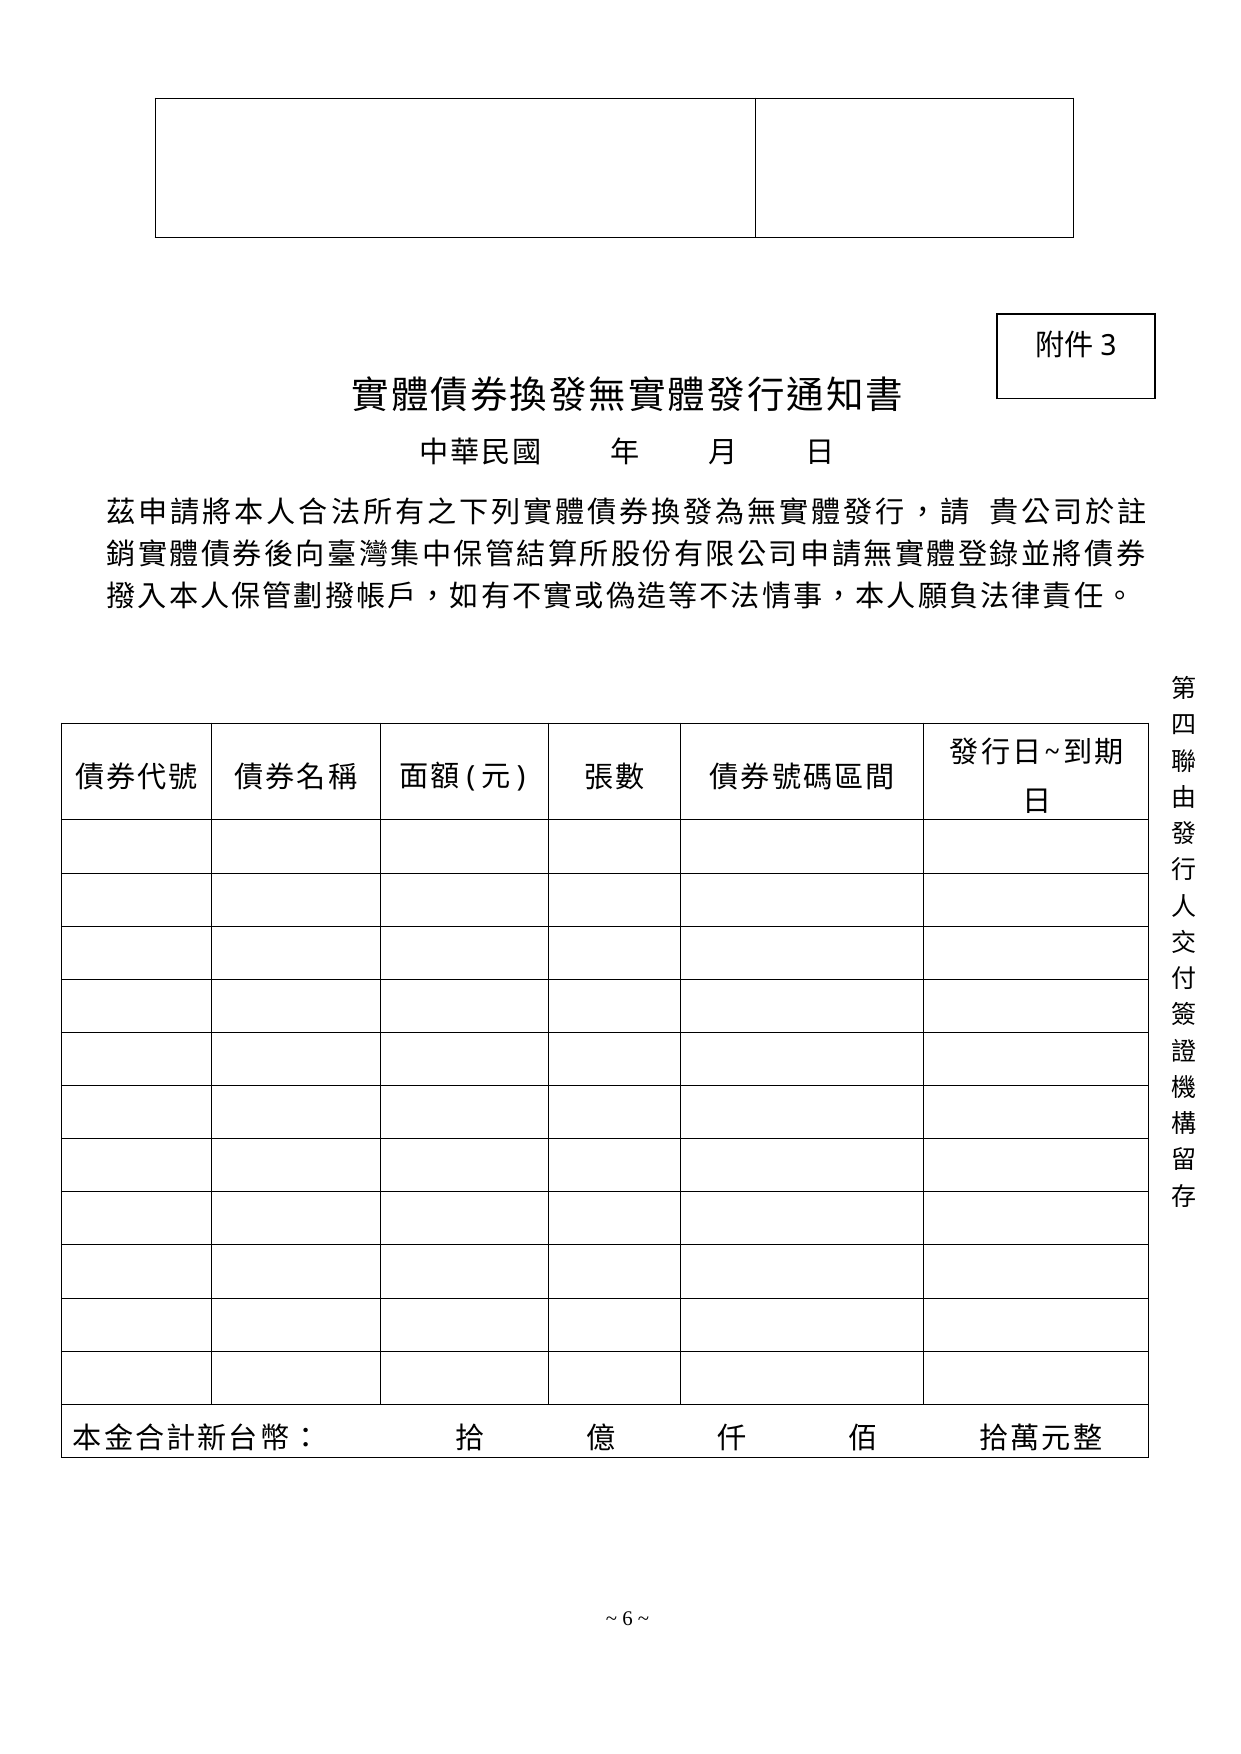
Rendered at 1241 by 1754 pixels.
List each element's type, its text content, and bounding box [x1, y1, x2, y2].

table_cell [681, 820, 923, 872]
table_cell [381, 820, 548, 872]
table_header 債券代號 [62, 724, 211, 819]
table_cell [549, 1033, 680, 1085]
text 附件3 [1013, 322, 1139, 364]
table_cell [681, 927, 923, 979]
table_cell [212, 1245, 380, 1297]
table_header 發行日~到期日 [924, 724, 1148, 819]
table_cell [381, 1245, 548, 1297]
text 中華民國 年 月 日 [106, 419, 1148, 471]
table_cell [62, 927, 211, 979]
table_cell [924, 1192, 1148, 1244]
table_cell [924, 1352, 1148, 1404]
table_cell [381, 980, 548, 1032]
table_cell [212, 1086, 380, 1138]
table_cell [681, 874, 923, 926]
table_cell [212, 980, 380, 1032]
table_cell [549, 1192, 680, 1244]
table_cell [212, 927, 380, 979]
table_header 張數 [549, 724, 680, 819]
table_cell [62, 1033, 211, 1085]
table_cell [681, 1352, 923, 1404]
table_cell [681, 1139, 923, 1191]
table_cell [756, 99, 1073, 237]
table_cell [212, 820, 380, 872]
table_cell [549, 1299, 680, 1351]
table_cell [62, 1245, 211, 1297]
table_cell [156, 99, 755, 237]
table_cell [62, 1139, 211, 1191]
table_cell [924, 1139, 1148, 1191]
table_cell [381, 874, 548, 926]
table_cell [549, 1352, 680, 1404]
table_cell [381, 1352, 548, 1404]
table_cell [924, 927, 1148, 979]
table_header 債券號碼區間 [681, 724, 923, 819]
table_cell 本金合計新台幣： 拾 億 仟 佰 拾萬元整 [62, 1405, 1148, 1457]
table_cell [681, 1033, 923, 1085]
table_cell [681, 1192, 923, 1244]
table_cell [62, 1192, 211, 1244]
table_cell [549, 1139, 680, 1191]
table_cell [681, 1245, 923, 1297]
table_cell [62, 1352, 211, 1404]
table_cell [924, 1299, 1148, 1351]
table_cell [549, 874, 680, 926]
table_cell [549, 820, 680, 872]
table_cell [62, 1086, 211, 1138]
table_cell [212, 874, 380, 926]
table_cell [212, 1352, 380, 1404]
table_cell [62, 820, 211, 872]
table_cell [924, 820, 1148, 872]
table_cell [62, 980, 211, 1032]
table_cell [681, 980, 923, 1032]
text 實體債券換發無實體發行通知書 [106, 365, 1148, 419]
table_cell [381, 1192, 548, 1244]
table_cell [924, 1086, 1148, 1138]
table_cell [62, 874, 211, 926]
table_cell [549, 1245, 680, 1297]
text [998, 315, 1154, 398]
table_cell [549, 980, 680, 1032]
table_header 債券名稱 [212, 724, 380, 819]
table_cell [924, 874, 1148, 926]
table_cell [924, 980, 1148, 1032]
table_cell [212, 1033, 380, 1085]
text 第四聯由發行人交付簽證機構留存 [1171, 669, 1209, 1212]
table_cell [381, 927, 548, 979]
table_cell [549, 927, 680, 979]
text 茲申請將本人合法所有之下列實體債券換發為無實體發行，請 貴公司於註銷實體債券後向臺灣集中保管結算所股份有限公司申請無實體登錄並將債券撥入本人保管劃撥帳戶，如有不實或偽造等不法情事，本人願負法律責任。 [106, 488, 1148, 615]
table_cell [212, 1299, 380, 1351]
table_cell [62, 1299, 211, 1351]
table_cell [381, 1139, 548, 1191]
table_cell [212, 1192, 380, 1244]
table_cell [924, 1245, 1148, 1297]
table_cell [549, 1086, 680, 1138]
table_cell [681, 1299, 923, 1351]
table_cell [381, 1086, 548, 1138]
table_cell [212, 1139, 380, 1191]
table_cell [381, 1033, 548, 1085]
table_cell [924, 1033, 1148, 1085]
table_cell [681, 1086, 923, 1138]
table_header 面額(元) [381, 724, 548, 819]
table_cell [381, 1299, 548, 1351]
